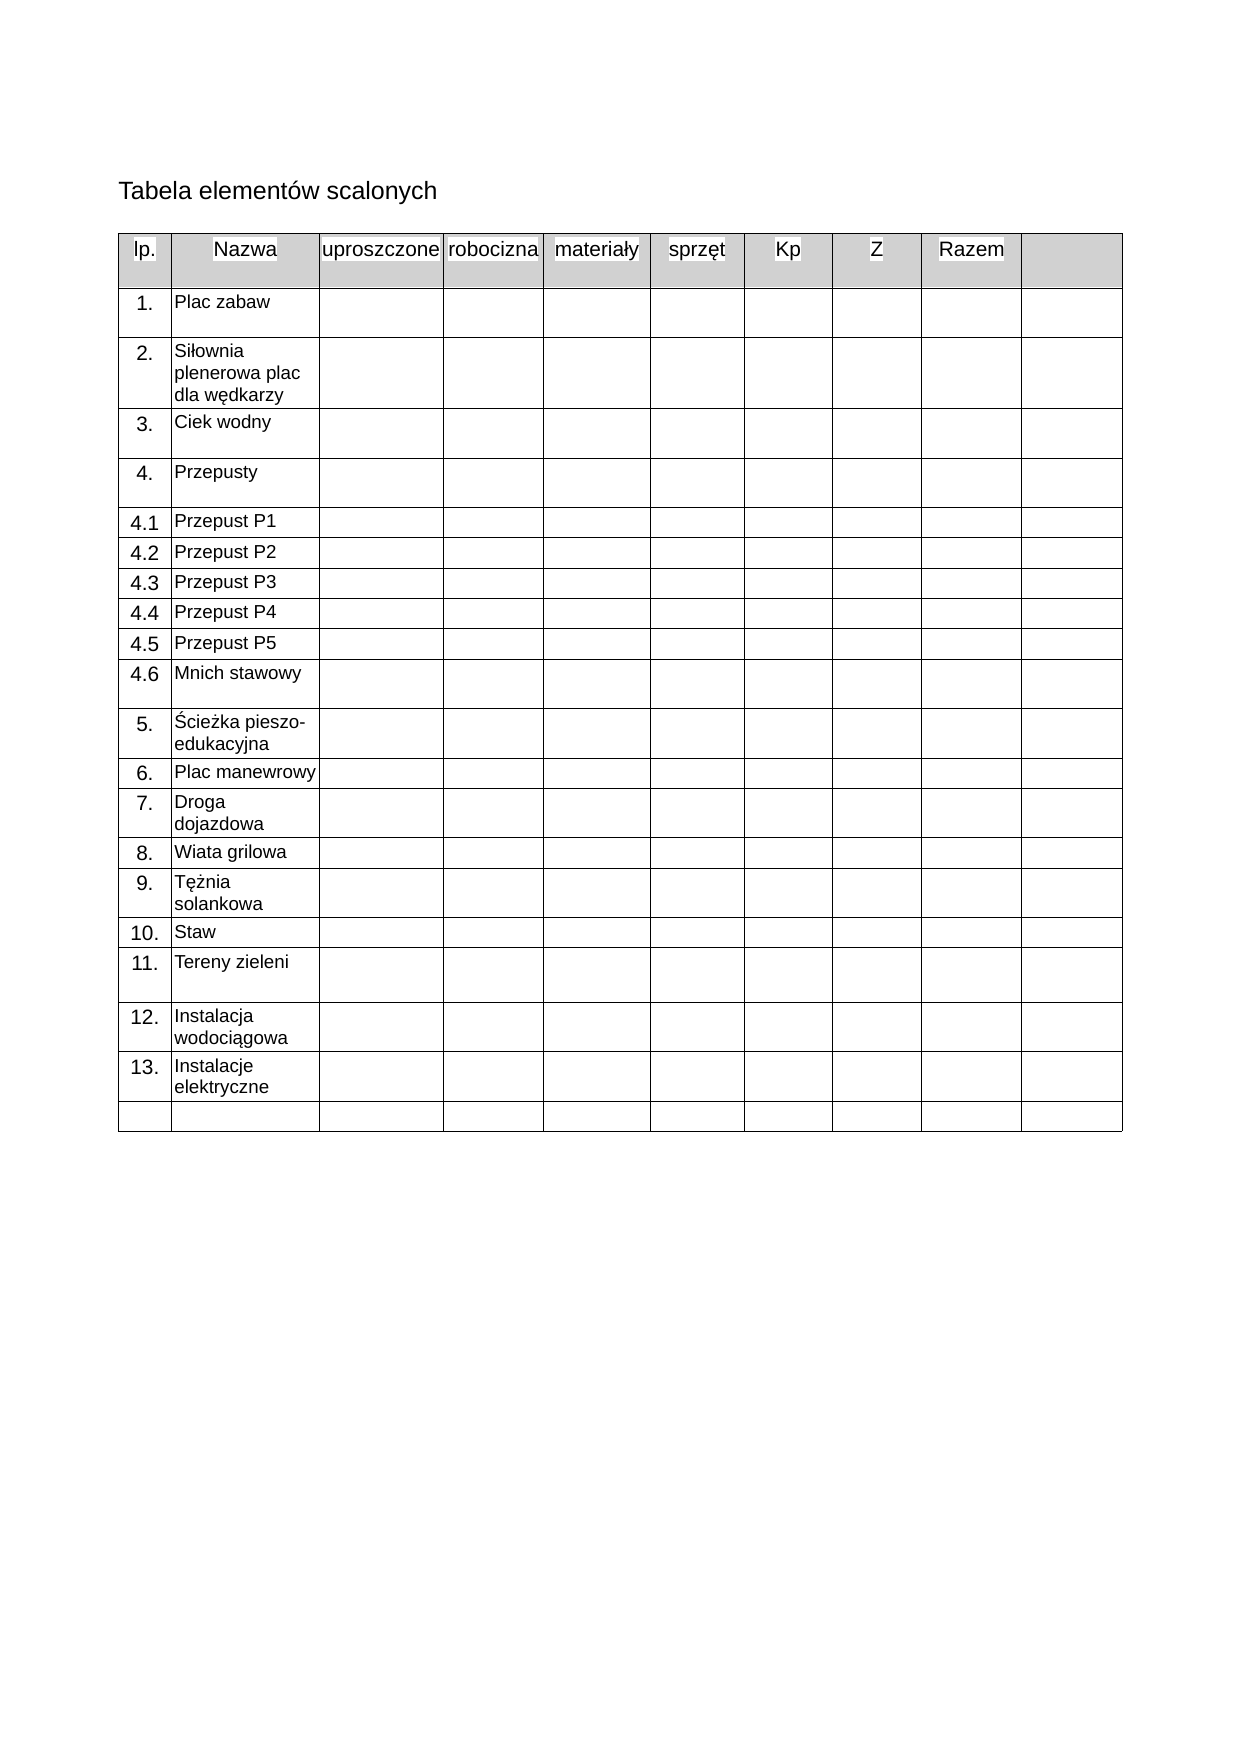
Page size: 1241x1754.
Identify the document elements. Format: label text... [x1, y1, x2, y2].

table_cell [320, 508, 443, 537]
table_cell [922, 660, 1021, 708]
table_cell [1022, 1052, 1122, 1101]
table_cell [320, 948, 443, 1002]
table_cell [544, 538, 650, 567]
table_cell [651, 338, 744, 408]
table_cell [1022, 338, 1122, 408]
table_cell [922, 569, 1021, 598]
table_cell [651, 759, 744, 788]
table_cell [1022, 789, 1122, 837]
table_cell [444, 660, 543, 708]
table_cell [922, 709, 1021, 757]
table_cell [745, 789, 832, 837]
table_cell [651, 599, 744, 628]
table_cell [544, 289, 650, 337]
table_cell 2. [119, 338, 171, 408]
table_cell [320, 709, 443, 757]
table_cell [320, 338, 443, 408]
table_cell [833, 629, 921, 658]
table_cell [444, 759, 543, 788]
table_cell [745, 1003, 832, 1051]
table_cell [119, 1102, 171, 1131]
table_cell [444, 599, 543, 628]
table_cell 4.6 [119, 660, 171, 708]
table_cell [444, 869, 543, 917]
table_cell [651, 1052, 744, 1101]
table_cell [745, 459, 832, 507]
table_cell [833, 599, 921, 628]
table_cell [320, 538, 443, 567]
table_cell [745, 918, 832, 947]
table_cell [1022, 759, 1122, 788]
table_cell Przepust P3 [172, 569, 319, 598]
table_cell [1022, 289, 1122, 337]
table_cell [1022, 459, 1122, 507]
table_header sprzęt [651, 234, 744, 287]
table_cell [745, 1102, 832, 1131]
table_cell [1022, 569, 1122, 598]
table_cell Ścieżka pieszo-edukacyjna [172, 709, 319, 757]
table_cell [544, 789, 650, 837]
table_cell [745, 599, 832, 628]
table_cell 4.3 [119, 569, 171, 598]
table_cell [1022, 538, 1122, 567]
table_cell [544, 918, 650, 947]
table_cell [745, 338, 832, 408]
table_cell [833, 869, 921, 917]
table_cell [922, 599, 1021, 628]
table_cell Staw [172, 918, 319, 947]
table_header robocizna [444, 234, 543, 287]
table_cell [922, 838, 1021, 867]
table_cell [833, 289, 921, 337]
table_cell [444, 1003, 543, 1051]
table_cell Przepust P4 [172, 599, 319, 628]
table_header Razem [922, 234, 1021, 287]
table_cell Tężnia solankowa [172, 869, 319, 917]
table_cell [320, 409, 443, 457]
table_cell [833, 759, 921, 788]
table_cell [922, 629, 1021, 658]
table_cell [651, 508, 744, 537]
table_cell [1022, 508, 1122, 537]
table_cell [444, 289, 543, 337]
table_header [1022, 234, 1122, 287]
table_cell 11. [119, 948, 171, 1002]
table_cell [922, 1003, 1021, 1051]
table_cell [1022, 599, 1122, 628]
table_cell [651, 629, 744, 658]
table_cell [320, 569, 443, 598]
table_cell [745, 838, 832, 867]
table_cell 6. [119, 759, 171, 788]
table_cell 8. [119, 838, 171, 867]
table_cell 4.5 [119, 629, 171, 658]
table_cell [651, 660, 744, 708]
table_cell [922, 409, 1021, 457]
text Tabela elementów scalonych [118, 176, 1122, 204]
table_cell [651, 709, 744, 757]
table_cell [922, 869, 1021, 917]
table_cell 3. [119, 409, 171, 457]
table_cell [922, 789, 1021, 837]
table_cell [1022, 629, 1122, 658]
table_header materiały [544, 234, 650, 287]
table_cell [544, 508, 650, 537]
table_cell [922, 459, 1021, 507]
table_cell 10. [119, 918, 171, 947]
table_cell [544, 948, 650, 1002]
table_cell [444, 1102, 543, 1131]
table_cell [544, 599, 650, 628]
table_cell 1. [119, 289, 171, 337]
table_cell [922, 918, 1021, 947]
table_cell [833, 409, 921, 457]
table_cell [320, 869, 443, 917]
table_cell [444, 338, 543, 408]
table_cell Instalacja wodociągowa [172, 1003, 319, 1051]
table_cell [544, 838, 650, 867]
table_cell [651, 1003, 744, 1051]
table_cell [444, 629, 543, 658]
table_cell [833, 1003, 921, 1051]
table_cell [320, 660, 443, 708]
table_cell [922, 1102, 1021, 1131]
table_cell [320, 459, 443, 507]
table_cell 4. [119, 459, 171, 507]
table_cell Ciek wodny [172, 409, 319, 457]
table_cell [1022, 869, 1122, 917]
table_cell [544, 1102, 650, 1131]
table_cell 9. [119, 869, 171, 917]
table_cell [922, 338, 1021, 408]
table_cell [745, 508, 832, 537]
table_cell [833, 338, 921, 408]
table_cell [651, 459, 744, 507]
table_cell [444, 538, 543, 567]
table_cell [320, 1003, 443, 1051]
table_cell [833, 789, 921, 837]
table_cell [922, 508, 1021, 537]
table_cell [544, 338, 650, 408]
table_cell [651, 289, 744, 337]
table_cell [544, 709, 650, 757]
table_cell [1022, 409, 1122, 457]
table_cell [544, 409, 650, 457]
table_cell [651, 538, 744, 567]
table_cell [651, 948, 744, 1002]
table_cell [833, 948, 921, 1002]
table_cell Mnich stawowy [172, 660, 319, 708]
table_header Nazwa [172, 234, 319, 287]
table_cell Siłownia plenerowa plac dla wędkarzy [172, 338, 319, 408]
table_cell [1022, 838, 1122, 867]
table_cell [544, 869, 650, 917]
table_header lp. [119, 234, 171, 287]
table_cell [745, 869, 832, 917]
table_cell [544, 569, 650, 598]
table_cell [833, 838, 921, 867]
table_cell [922, 1052, 1021, 1101]
table_cell [833, 918, 921, 947]
table_cell Przepust P5 [172, 629, 319, 658]
table_cell [320, 599, 443, 628]
table_cell [745, 409, 832, 457]
table_cell [320, 629, 443, 658]
table_cell [1022, 948, 1122, 1002]
table_cell [651, 838, 744, 867]
table_header Kp [745, 234, 832, 287]
table_cell [320, 1102, 443, 1131]
table_cell Instalacje elektryczne [172, 1052, 319, 1101]
table_cell [444, 459, 543, 507]
table_cell [922, 759, 1021, 788]
table_cell [1022, 660, 1122, 708]
table_cell [444, 789, 543, 837]
table_cell [833, 508, 921, 537]
table_cell [544, 660, 650, 708]
table_cell [745, 660, 832, 708]
table_cell [745, 629, 832, 658]
table_cell Plac zabaw [172, 289, 319, 337]
table_cell Przepust P2 [172, 538, 319, 567]
table_cell [1022, 1003, 1122, 1051]
table_cell [444, 838, 543, 867]
table_cell [1022, 918, 1122, 947]
table_cell [172, 1102, 319, 1131]
table_cell [745, 759, 832, 788]
table_cell [745, 1052, 832, 1101]
table_cell [320, 289, 443, 337]
table_cell 13. [119, 1052, 171, 1101]
table_cell 4.2 [119, 538, 171, 567]
table_cell [833, 459, 921, 507]
table_cell [922, 538, 1021, 567]
table_cell [1022, 1102, 1122, 1131]
table_cell 4.1 [119, 508, 171, 537]
table_cell [320, 838, 443, 867]
table_cell [444, 569, 543, 598]
table_cell 7. [119, 789, 171, 837]
table_cell [544, 1003, 650, 1051]
table_cell [444, 918, 543, 947]
table_cell [544, 759, 650, 788]
table_cell Plac manewrowy [172, 759, 319, 788]
table_cell [320, 1052, 443, 1101]
table_cell [651, 918, 744, 947]
table_cell Przepust P1 [172, 508, 319, 537]
table_cell [444, 1052, 543, 1101]
table_cell [651, 1102, 744, 1131]
table_cell [651, 869, 744, 917]
table_cell [444, 948, 543, 1002]
table_cell [544, 459, 650, 507]
table_cell [833, 1102, 921, 1131]
table_cell [833, 569, 921, 598]
table_cell [651, 409, 744, 457]
table_cell [745, 538, 832, 567]
table_cell [320, 789, 443, 837]
table_cell [745, 569, 832, 598]
table_cell [444, 409, 543, 457]
table_cell 4.4 [119, 599, 171, 628]
table_cell [1022, 709, 1122, 757]
table_header Z [833, 234, 921, 287]
table_cell [833, 660, 921, 708]
table_cell [544, 629, 650, 658]
table_cell [922, 289, 1021, 337]
table_cell [651, 569, 744, 598]
table_cell [544, 1052, 650, 1101]
table_cell [444, 508, 543, 537]
table_cell [922, 948, 1021, 1002]
table_cell [745, 948, 832, 1002]
table_cell [745, 709, 832, 757]
table_cell [320, 918, 443, 947]
table_header uproszczone [320, 234, 443, 287]
table_cell [833, 709, 921, 757]
table_cell [833, 538, 921, 567]
table_cell [444, 709, 543, 757]
table_cell Tereny zieleni [172, 948, 319, 1002]
table_cell 5. [119, 709, 171, 757]
table_cell Droga dojazdowa [172, 789, 319, 837]
table_cell Wiata grilowa [172, 838, 319, 867]
table_cell Przepusty [172, 459, 319, 507]
table_cell [651, 789, 744, 837]
table_cell 12. [119, 1003, 171, 1051]
table_cell [320, 759, 443, 788]
table_cell [745, 289, 832, 337]
table_cell [833, 1052, 921, 1101]
